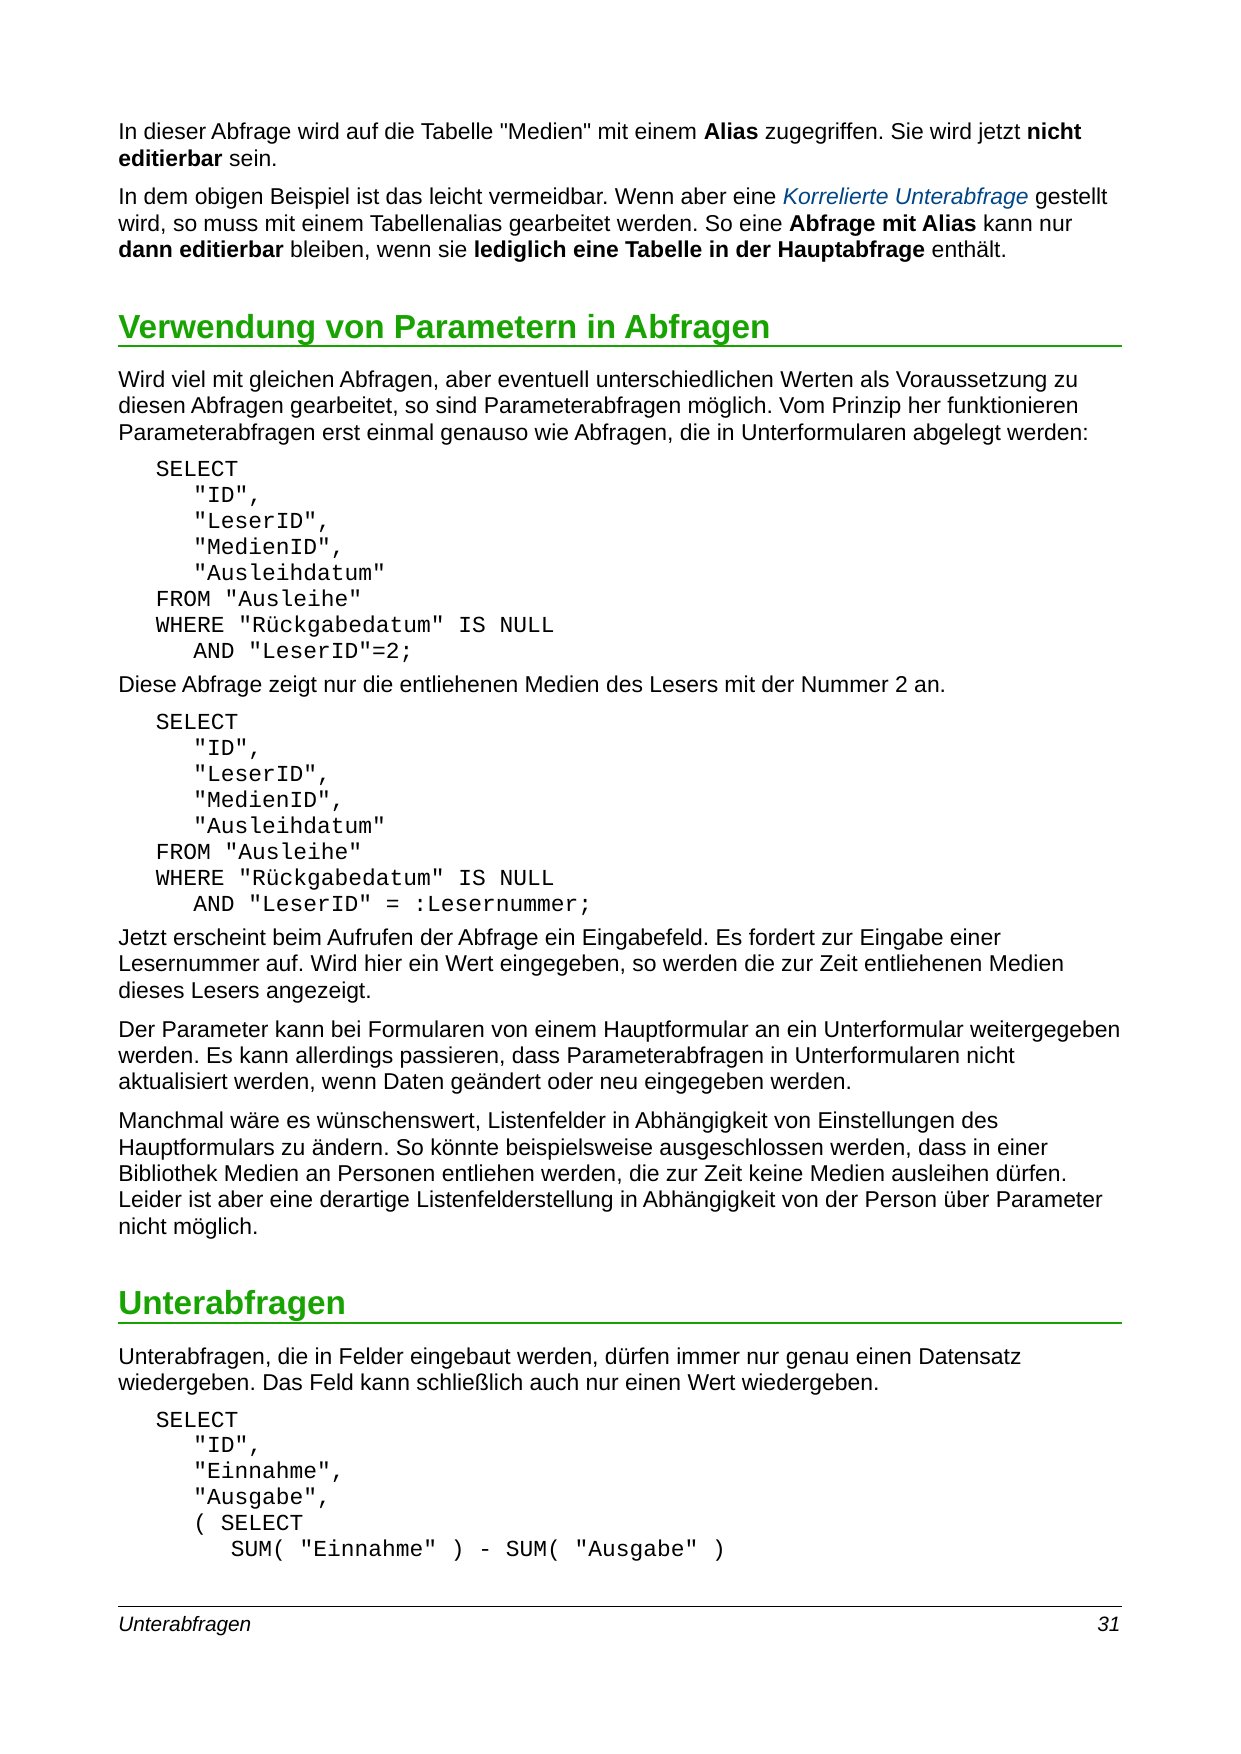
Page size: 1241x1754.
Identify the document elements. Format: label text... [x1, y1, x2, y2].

text SELECT "ID", "LeserID", "MedienID", "Ausleihdatum" FROM "Ausleihe" WHERE "Rückgabedatum" IS NULL AND "LeserID"=2; [156, 458, 1122, 665]
text SELECT "ID", "Einnahme", "Ausgabe", ( SELECT SUM( "Einnahme" ) - SUM( "Ausgabe" ) [156, 1408, 1122, 1563]
text In dem obigen Beispiel ist das leicht vermeidbar. Wenn aber eine Korrelierte Unterabfrage gestellt wird, so muss mit einem Tabellenalias gearbeitet werden. So eine Abfrage mit Alias kann nur dann editierbar bleiben, wenn sie lediglich eine Tabelle in der Hauptabfrage enthält. [118, 183, 1122, 262]
subtitle Verwendung von Parametern in Abfragen [118, 307, 1122, 345]
text SELECT "ID", "LeserID", "MedienID", "Ausleihdatum" FROM "Ausleihe" WHERE "Rückgabedatum" IS NULL AND "LeserID" = :Lesernummer; [156, 710, 1122, 918]
text Wird viel mit gleichen Abfragen, aber eventuell unterschiedlichen Werten als Voraussetzung zu diesen Abfragen gearbeitet, so sind Parameterabfragen möglich. Vom Prinzip her funktionieren Parameterabfragen erst einmal genauso wie Abfragen, die in Unterformularen abgelegt werden: [118, 366, 1122, 445]
text Unterabfragen, die in Felder eingebaut werden, dürfen immer nur genau einen Datensatz wiedergeben. Das Feld kann schließlich auch nur einen Wert wiedergeben. [118, 1343, 1122, 1395]
text Der Parameter kann bei Formularen von einem Hauptformular an ein Unterformular weitergegeben werden. Es kann allerdings passieren, dass Parameterabfragen in Unterformularen nicht aktualisiert werden, wenn Daten geändert oder neu eingegeben werden. [118, 1016, 1122, 1095]
subtitle Unterabfragen [118, 1283, 1122, 1322]
text Manchmal wäre es wünschenswert, Listenfelder in Abhängigkeit von Einstellungen des Hauptformulars zu ändern. So könnte beispielsweise ausgeschlossen werden, dass in einer Bibliothek Medien an Personen entliehen werden, die zur Zeit keine Medien ausleihen dürfen. Leider ist aber eine derartige Listenfelderstellung in Abhängigkeit von der Person über Parameter nicht möglich. [118, 1107, 1122, 1239]
text Diese Abfrage zeigt nur die entliehenen Medien des Lesers mit der Nummer 2 an. [118, 671, 1122, 698]
text Jetzt erscheint beim Aufrufen der Abfrage ein Eingabefeld. Es fordert zur Eingabe einer Lesernummer auf. Wird hier ein Wert eingegeben, so werden die zur Zeit entliehenen Medien dieses Lesers angezeigt. [118, 924, 1122, 1003]
text In dieser Abfrage wird auf die Tabelle "Medien" mit einem Alias zugegriffen. Sie wird jetzt nicht editierbar sein. [118, 118, 1122, 171]
